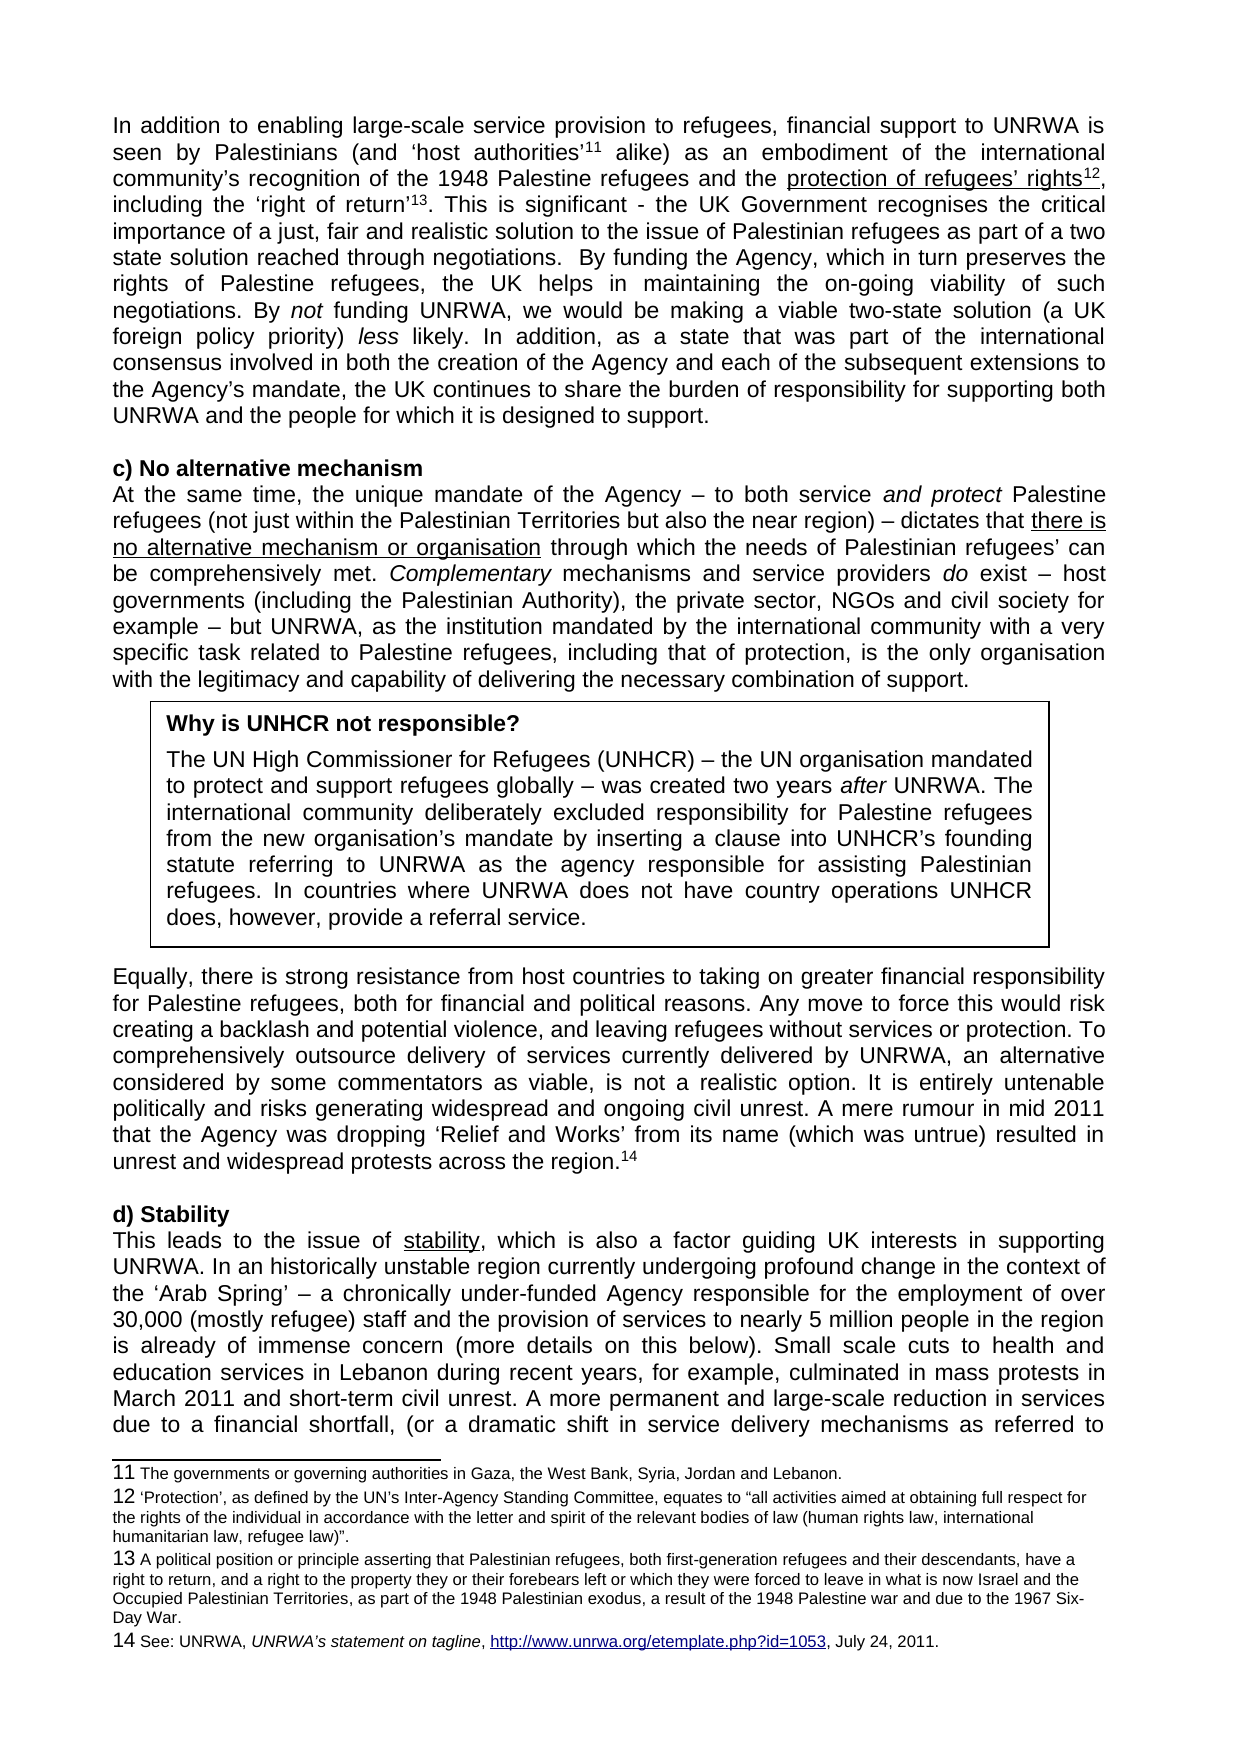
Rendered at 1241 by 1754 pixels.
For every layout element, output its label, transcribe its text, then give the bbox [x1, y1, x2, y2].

text The governments or governing authorities in Gaza, the West Bank, Syria, Jordan and Lebanon. [112, 1460, 1106, 1484]
text See: UNRWA, UNRWA’s statement on tagline, http://www.unrwa.org/etemplate.php?id=1053, July 24, 2011. [112, 1627, 1106, 1651]
text At the same time, the unique mandate of the Agency – to both service and protect Palestine refugees (not just within the Palestinian Territories but also the near region) – dictates that there is no alternative mechanism or organisation through which the needs of Palestinian refugees’ can be comprehensively met. Complementary mechanisms and service providers do exist – host governments (including the Palestinian Authority), the private sector, NGOs and civil society for example – but UNRWA, as the institution mandated by the international community with a very specific task related to Palestine refugees, including that of protection, is the only organisation with the legitimacy and capability of delivering the necessary combination of support. [112, 481, 1106, 692]
text Equally, there is strong resistance from host countries to taking on greater financial responsibility for Palestine refugees, both for financial and political reasons. Any move to force this would risk creating a backlash and potential violence, and leaving refugees without services or protection. To comprehensively outsource delivery of services currently delivered by UNRWA, an alternative considered by some commentators as viable, is not a realistic option. It is entirely untenable politically and risks generating widespread and ongoing civil unrest. A mere rumour in mid 2011 that the Agency was dropping ‘Relief and Works’ from its name (which was untrue) resulted in unrest and widespread protests across the region. [112, 963, 1106, 1174]
text d) Stability [112, 1201, 1106, 1227]
text The UN High Commissioner for Refugees (UNHCR) – the UN organisation mandated to protect and support refugees globally – was created two years after UNRWA. The international community deliberately excluded responsibility for Palestine refugees from the new organisation’s mandate by inserting a clause into UNHCR’s founding statute referring to UNRWA as the agency responsible for assisting Palestinian refugees. In countries where UNRWA does not have country operations UNHCR does, however, provide a referral service. [166, 746, 1033, 930]
text A political position or principle asserting that Palestinian refugees, both first-generation refugees and their descendants, have a right to return, and a right to the property they or their forebears left or which they were forced to leave in what is now Israel and the Occupied Palestinian Territories, as part of the 1948 Palestinian exodus, a result of the 1948 Palestine war and due to the 1967 Six-Day War. [112, 1546, 1106, 1627]
text c) No alternative mechanism [112, 455, 1106, 481]
text Why is UNHCR not responsible? [166, 710, 1033, 736]
text This leads to the issue of stability, which is also a factor guiding UK interests in supporting UNRWA. In an historically unstable region currently undergoing profound change in the context of the ‘Arab Spring’ – a chronically under-funded Agency responsible for the employment of over 30,000 (mostly refugee) staff and the provision of services to nearly 5 million people in the region is already of immense concern (more details on this below). Small scale cuts to health and education services in Lebanon during recent years, for example, culminated in mass protests in March 2011 and short-term civil unrest. A more permanent and large-scale reduction in services due to a financial shortfall, (or a dramatic shift in service delivery mechanisms as referred to [112, 1227, 1106, 1438]
text ‘Protection’, as defined by the UN’s Inter-Agency Standing Committee, equates to “all activities aimed at obtaining full respect for the rights of the individual in accordance with the letter and spirit of the relevant bodies of law (human rights law, international humanitarian law, refugee law)”. [112, 1484, 1106, 1546]
text In addition to enabling large-scale service provision to refugees, financial support to UNRWA is seen by Palestinians (and ‘host authorities’ alike) as an embodiment of the international community’s recognition of the 1948 Palestine refugees and the protection of refugees’ rights, including the ‘right of return’. This is significant - the UK Government recognises the critical importance of a just, fair and realistic solution to the issue of Palestinian refugees as part of a two state solution reached through negotiations. By funding the Agency, which in turn preserves the rights of Palestine refugees, the UK helps in maintaining the on-going viability of such negotiations. By not funding UNRWA, we would be making a viable two-state solution (a UK foreign policy priority) less likely. In addition, as a state that was part of the international consensus involved in both the creation of the Agency and each of the subsequent extensions to the Agency’s mandate, the UK continues to share the burden of responsibility for supporting both UNRWA and the people for which it is designed to support. [112, 112, 1106, 428]
